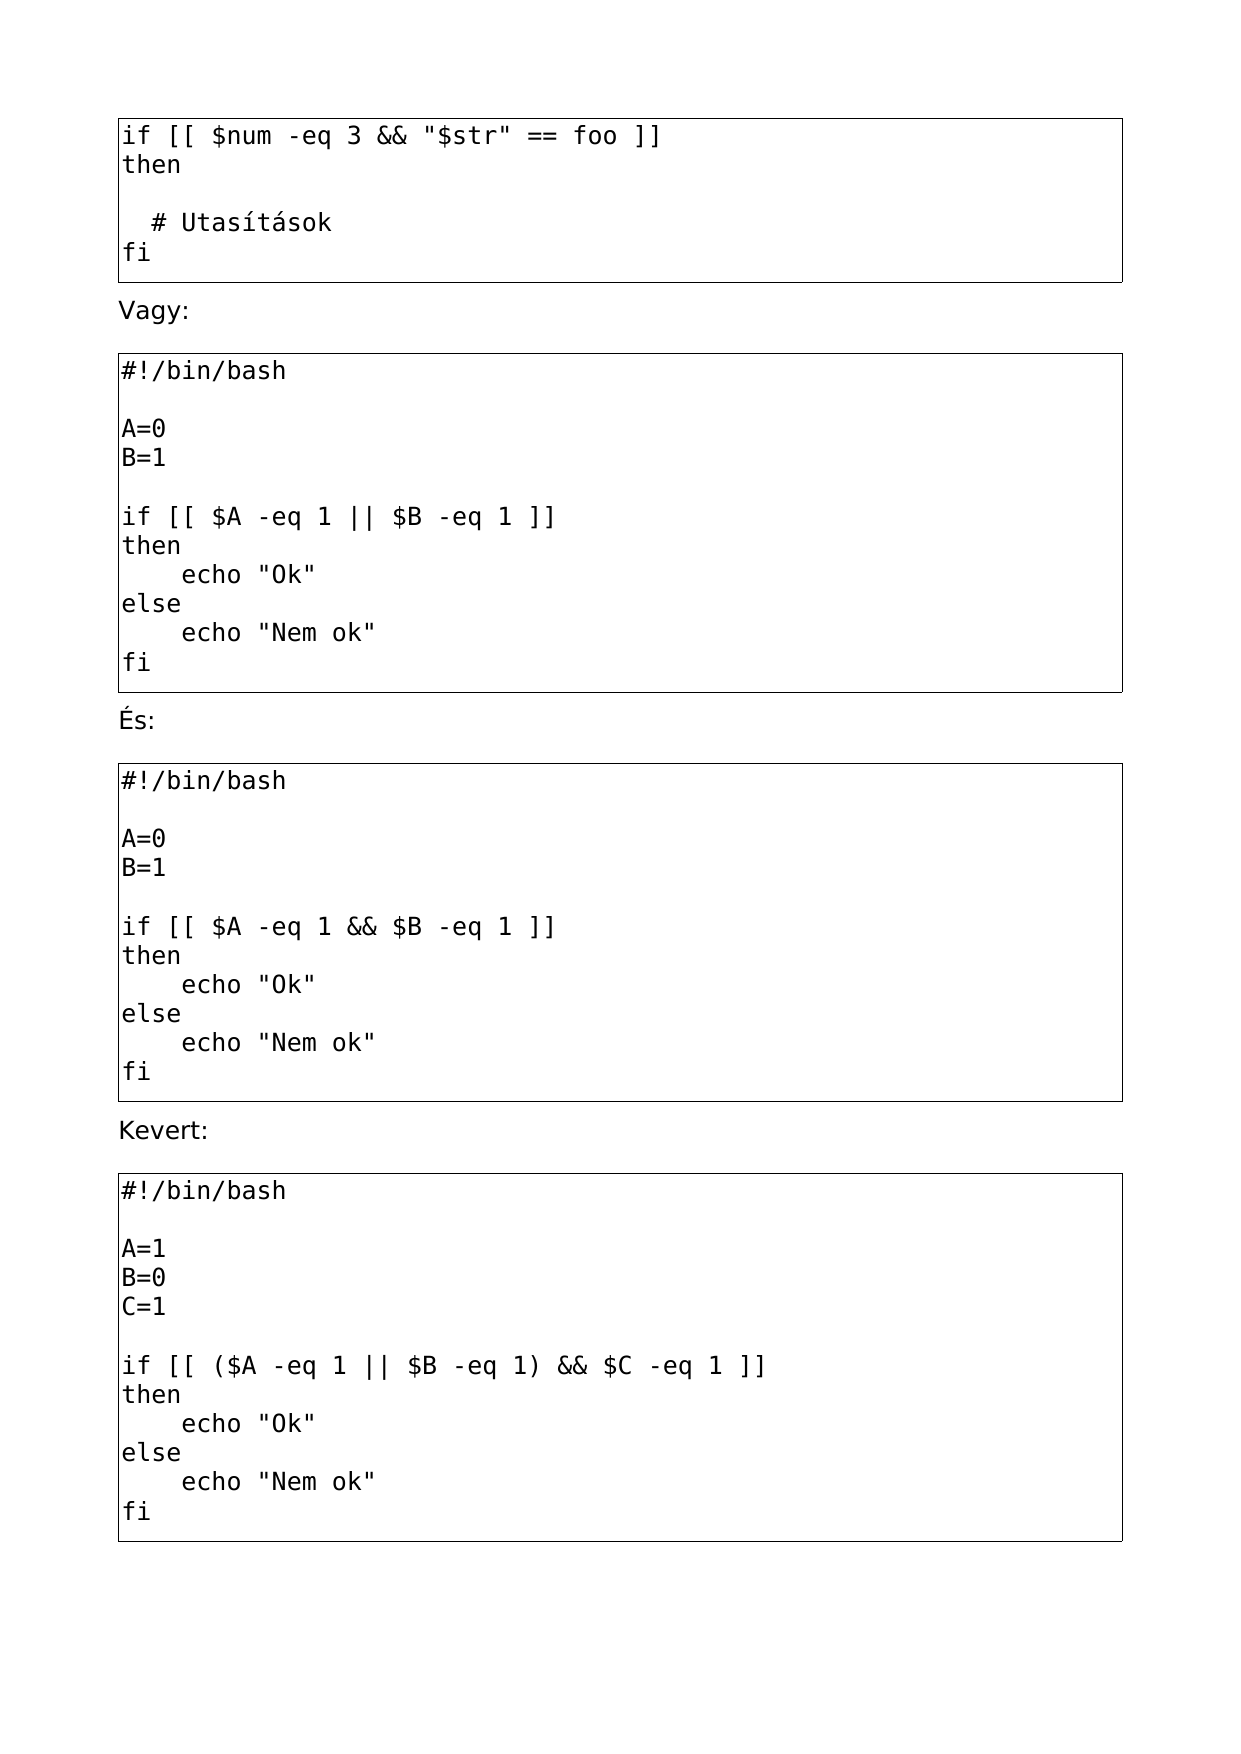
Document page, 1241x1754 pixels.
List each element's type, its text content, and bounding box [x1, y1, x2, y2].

table_header #!/bin/bash A=1 B=0 C=1 if [[ ($A -eq 1 || $B -eq 1) && $C -eq 1 ]] then echo "Ok" else echo "Nem ok" fi [119, 1174, 1122, 1541]
text Vagy: [118, 297, 1122, 326]
text És: [118, 706, 1122, 736]
table_header #!/bin/bash A=0 B=1 if [[ $A -eq 1 && $B -eq 1 ]] then echo "Ok" else echo "Nem ok" fi [119, 764, 1122, 1101]
table_header #!/bin/bash A=0 B=1 if [[ $A -eq 1 || $B -eq 1 ]] then echo "Ok" else echo "Nem ok" fi [119, 354, 1122, 692]
table_header if [[ $num -eq 3 && "$str" == foo ]] then # Utasítások fi [119, 119, 1122, 282]
text Kevert: [118, 1116, 1122, 1146]
